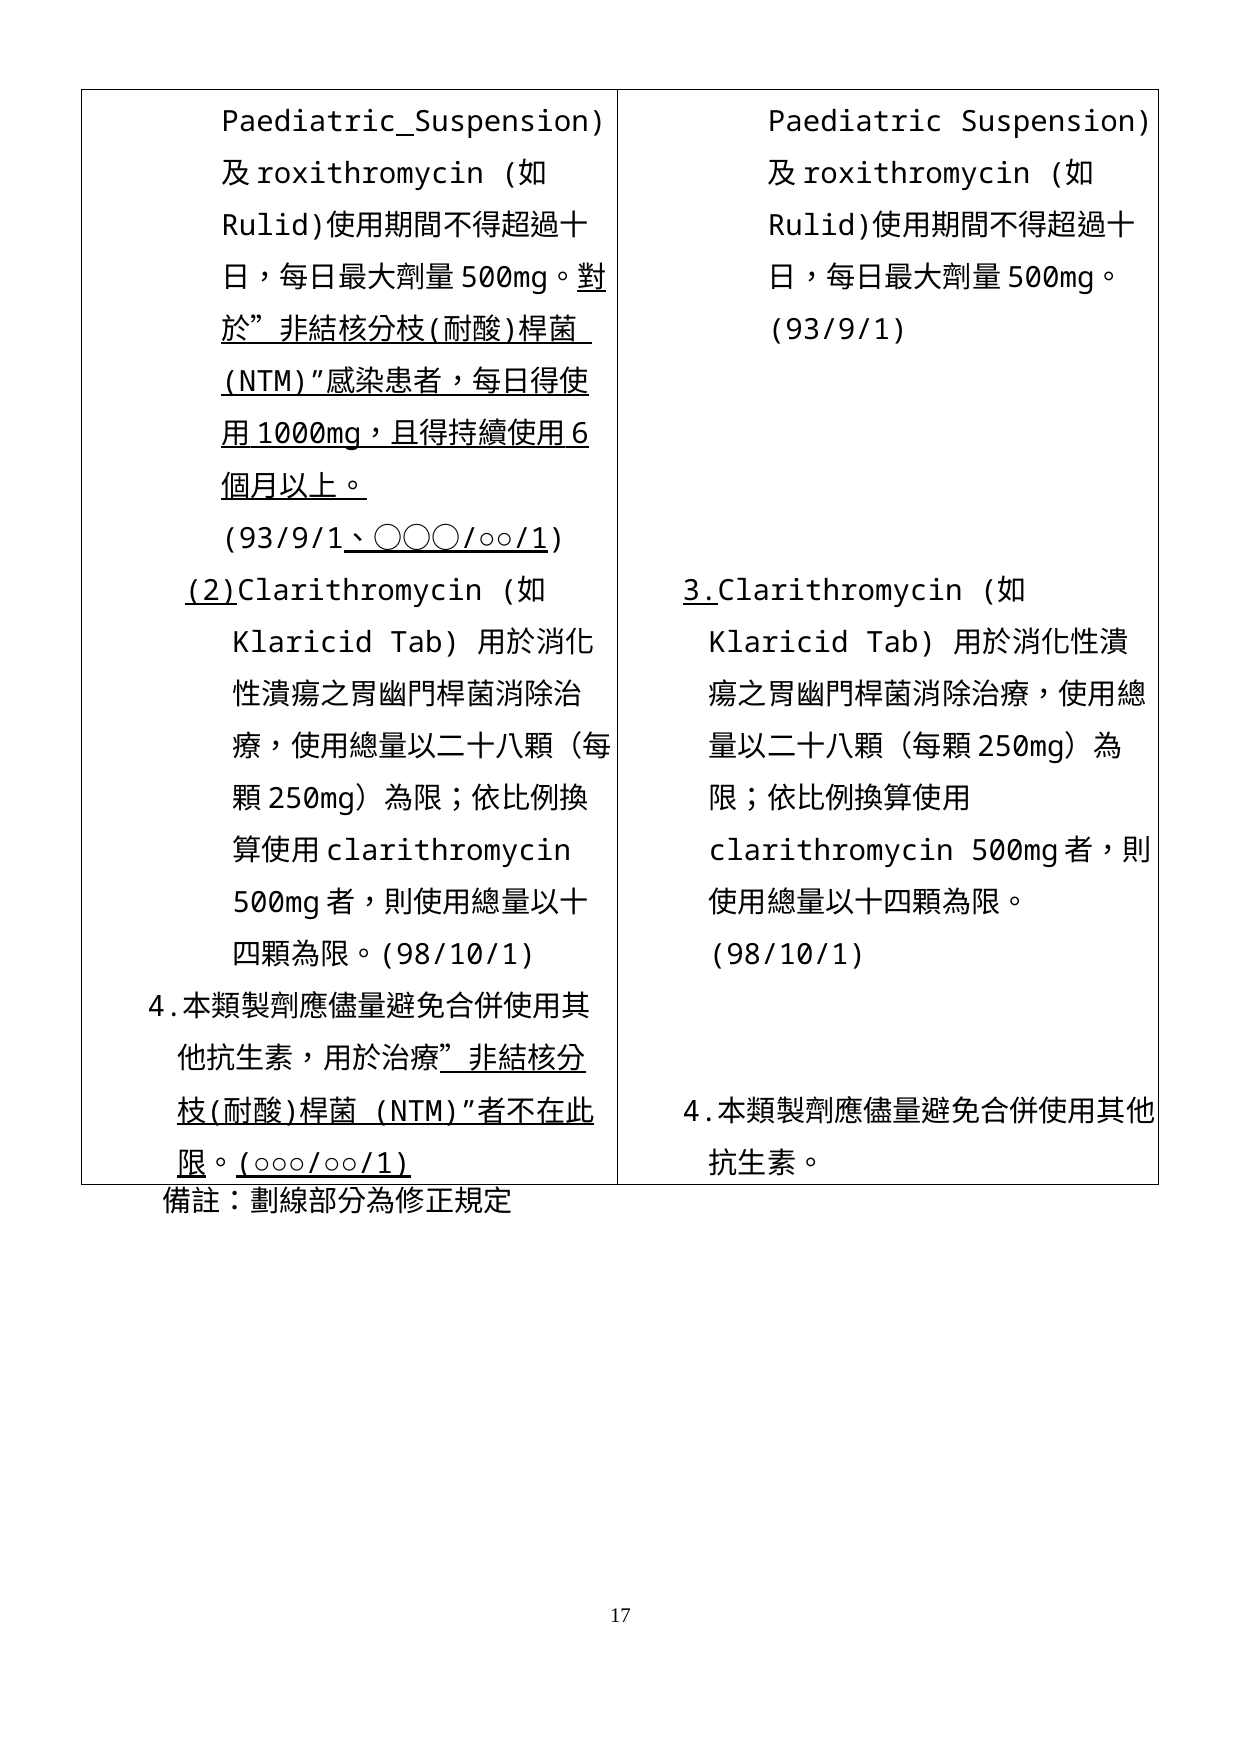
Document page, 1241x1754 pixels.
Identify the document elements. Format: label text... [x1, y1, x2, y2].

text 備註：劃線部分為修正規定 [148, 1185, 1092, 1218]
table_cell Paediatric Suspension) 及roxithromycin (如Rulid)使用期間不得超過十日，每日最大劑量500mg。對於”非結核分枝(耐酸)桿菌 (NTM)”感染患者，每日得使用1000mg，且得持續使用6個月以上。(93/9/1、○○○/○○/1) (2)Clarithromycin (如Klaricid Tab) 用於消化性潰瘍之胃幽門桿菌消除治療，使用總量以二十八顆（每顆250mg）為限；依比例換算使用clarithromycin 500mg者，則使用總量以十四顆為限。(98/10/1) 4.本類製劑應儘量避免合併使用其他抗生素，用於治療”非結核分枝(耐酸)桿菌 (NTM)”者不在此限。(○○○/○○/1) [82, 90, 617, 1183]
table_cell Paediatric Suspension) 及roxithromycin (如Rulid)使用期間不得超過十日，每日最大劑量500mg。(93/9/1) 3.Clarithromycin (如Klaricid Tab) 用於消化性潰瘍之胃幽門桿菌消除治療，使用總量以二十八顆（每顆250mg）為限；依比例換算使用clarithromycin 500mg者，則使用總量以十四顆為限。(98/10/1) 4.本類製劑應儘量避免合併使用其他抗生素。 [618, 90, 1158, 1183]
